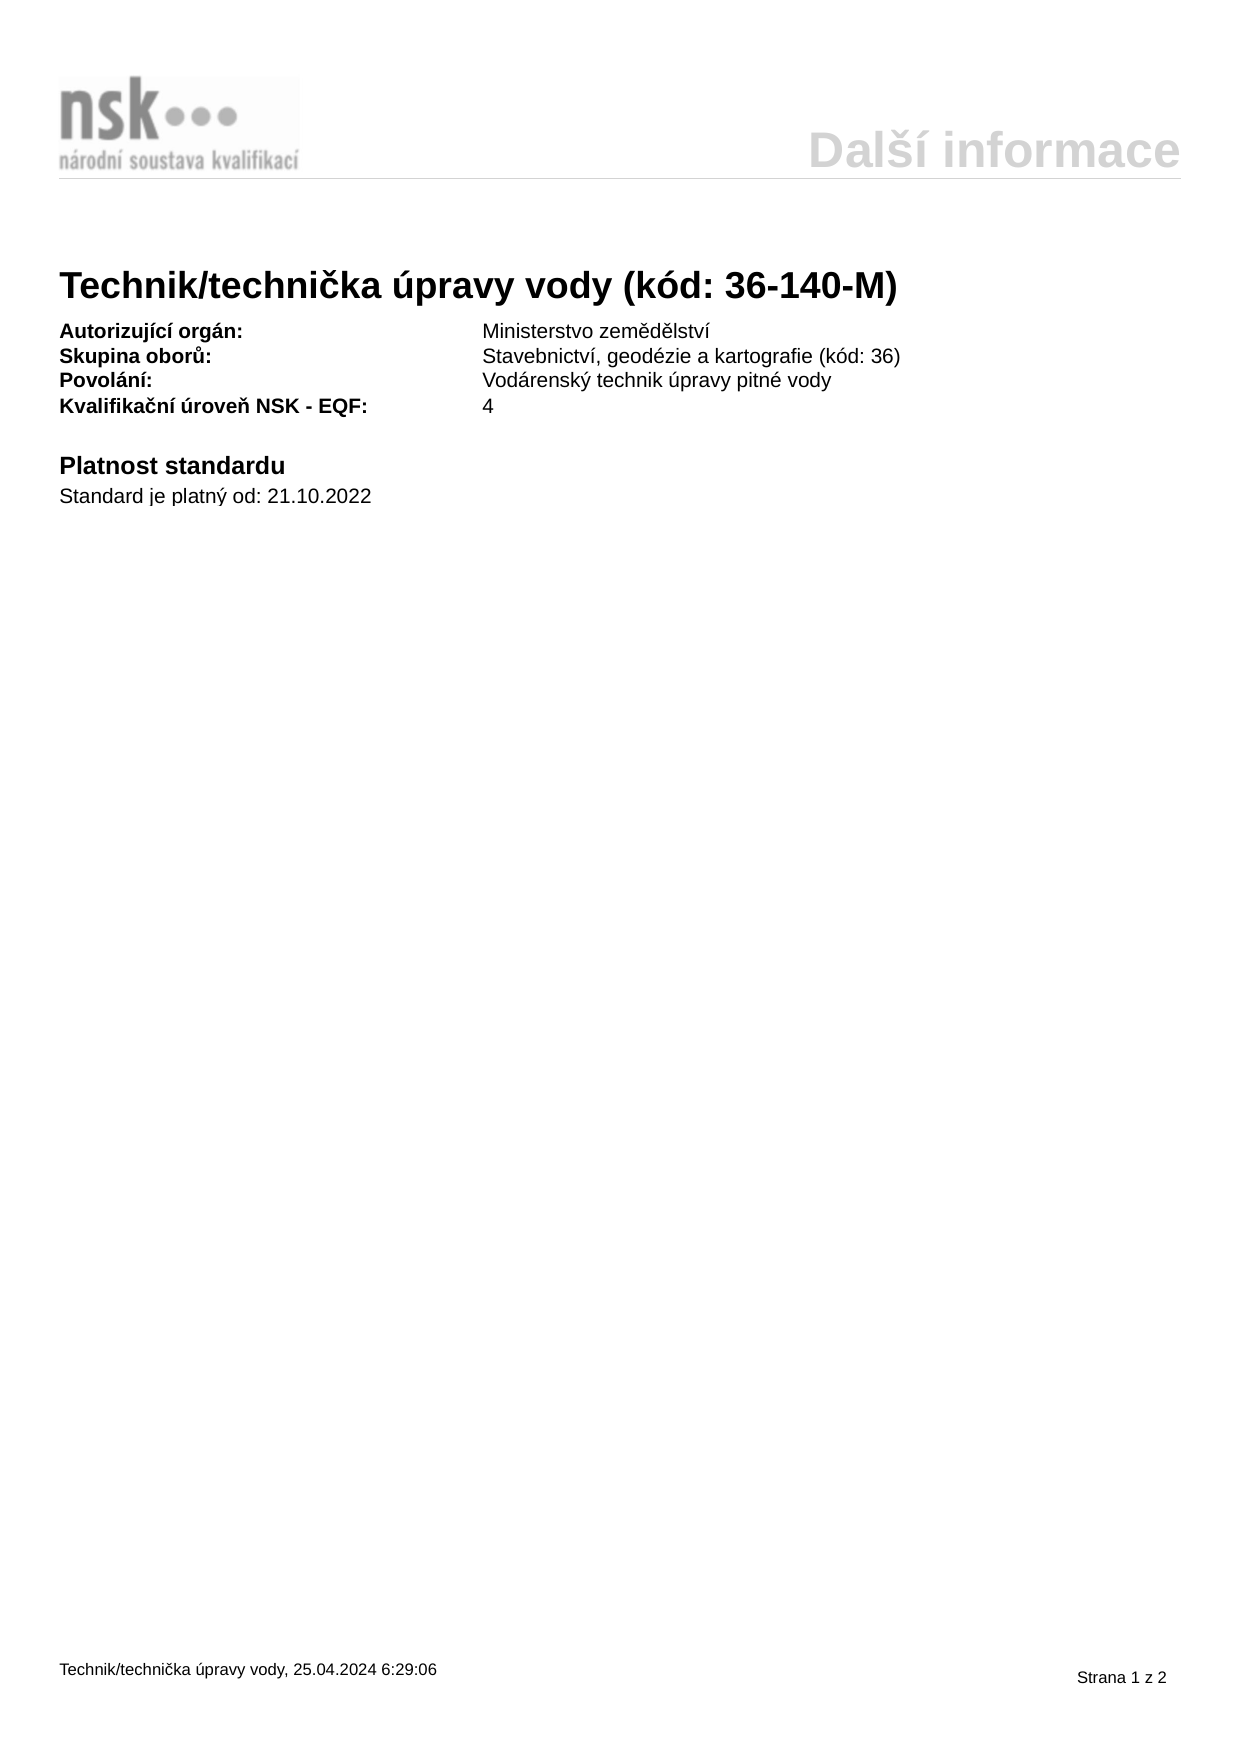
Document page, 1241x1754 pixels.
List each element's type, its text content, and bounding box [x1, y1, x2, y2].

table_cell [482, 1384, 619, 1659]
table_cell [482, 418, 619, 447]
table_cell Skupina oborů: [59, 344, 482, 368]
table_cell [119, 1384, 482, 1659]
table_cell [861, 506, 1167, 806]
table_cell [59, 506, 119, 806]
table_cell [482, 806, 619, 1106]
table_cell Kvalifikační úroveň NSK - EQF: [59, 394, 482, 417]
table_cell [619, 172, 627, 178]
table_header [620, 59, 627, 172]
table_cell [627, 307, 861, 319]
table_cell Autorizující orgán: [59, 319, 482, 343]
table_cell [1167, 307, 1181, 319]
table_cell [1167, 418, 1181, 447]
table_cell [482, 196, 619, 224]
table_cell [119, 196, 482, 224]
table_cell [482, 506, 619, 806]
table_cell [619, 1384, 627, 1659]
table_cell 4 [482, 394, 1181, 417]
table_cell [119, 506, 482, 806]
table_cell [627, 506, 861, 806]
table_cell [119, 172, 482, 178]
table_cell Technik/technička úpravy vody, 25.04.2024 6:29:06 [59, 1660, 861, 1696]
table_cell [119, 307, 482, 319]
table_cell [59, 1106, 119, 1383]
picture [58, 59, 620, 172]
table_cell [627, 1106, 861, 1383]
table_cell [619, 418, 627, 447]
table_cell Strana 1 z 2 [861, 1660, 1167, 1696]
table_cell [1167, 806, 1181, 1106]
table_cell Technik/technička úpravy vody (kód: 36-140-M) [59, 224, 1181, 307]
table_cell [627, 1384, 861, 1659]
table_cell [482, 307, 619, 319]
table_cell [861, 307, 1167, 319]
table_cell Platnost standardu [59, 448, 1181, 483]
table_cell Vodárenský technik úpravy pitné vody [482, 368, 1181, 393]
table_cell [1167, 196, 1181, 224]
table_cell [482, 172, 619, 178]
table_cell [119, 1106, 482, 1383]
table_cell [619, 1106, 627, 1383]
table_cell [861, 806, 1167, 1106]
table_cell Stavebnictví, geodézie a kartografie (kód: 36) [482, 344, 1181, 368]
table_cell [627, 806, 861, 1106]
table_cell [861, 1106, 1167, 1383]
table_cell [619, 806, 627, 1106]
table_cell [861, 1384, 1167, 1659]
table_cell [59, 418, 119, 447]
table_header Další informace [627, 59, 1181, 178]
table_cell [1167, 1106, 1181, 1383]
table_cell [1167, 506, 1181, 806]
table_cell [482, 1106, 619, 1383]
table_cell [627, 196, 861, 224]
table_cell [619, 506, 627, 806]
table_cell [861, 418, 1167, 447]
table_cell [627, 418, 861, 447]
table_cell [59, 1384, 119, 1659]
table_cell [619, 307, 627, 319]
table_cell [861, 196, 1167, 224]
table_cell Ministerstvo zemědělství [482, 319, 1181, 344]
table_cell [119, 806, 482, 1106]
table_cell [59, 307, 119, 319]
table_cell Povolání: [59, 368, 482, 392]
table_cell [59, 172, 119, 178]
table_cell [619, 196, 627, 224]
table_cell [1167, 1660, 1181, 1696]
table_cell [59, 179, 1181, 196]
table_cell [59, 806, 119, 1106]
table_cell [119, 418, 482, 447]
table_cell Standard je platný od: 21.10.2022 [59, 484, 1181, 506]
table_cell [1167, 1384, 1181, 1659]
table_cell [59, 196, 119, 224]
